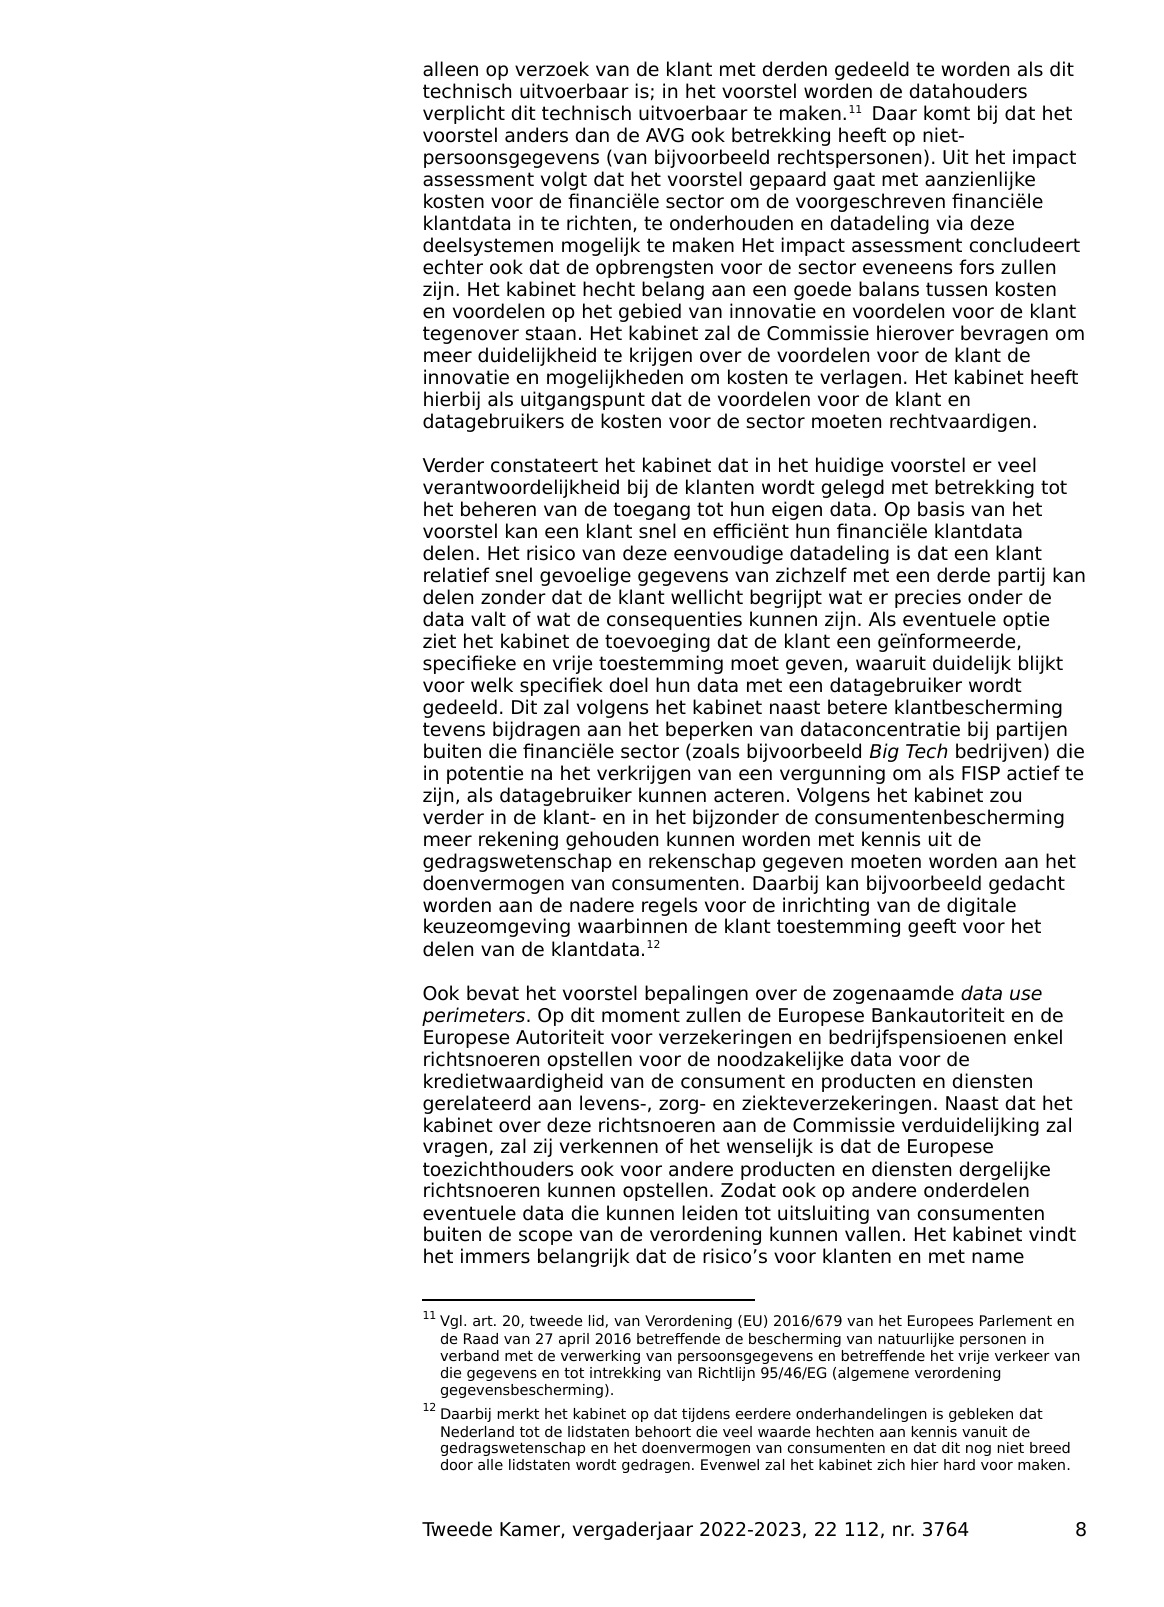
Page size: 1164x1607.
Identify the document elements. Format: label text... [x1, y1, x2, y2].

text Verder constateert het kabinet dat in het huidige voorstel er veel verantwoordelijkheid bij de klanten wordt gelegd met betrekking tot het beheren van de toegang tot hun eigen data. Op basis van het voorstel kan een klant snel en efficiënt hun financiële klantdata delen. Het risico van deze eenvoudige datadeling is dat een klant relatief snel gevoelige gegevens van zichzelf met een derde partij kan delen zonder dat de klant wellicht begrijpt wat er precies onder de data valt of wat de consequenties kunnen zijn. Als eventuele optie ziet het kabinet de toevoeging dat de klant een geïnformeerde, specifieke en vrije toestemming moet geven, waaruit duidelijk blijkt voor welk specifiek doel hun data met een datagebruiker wordt gedeeld. Dit zal volgens het kabinet naast betere klantbescherming tevens bijdragen aan het beperken van dataconcentratie bij partijen buiten die financiële sector (zoals bijvoorbeeld Big Tech bedrijven) die in potentie na het verkrijgen van een vergunning om als FISP actief te zijn, als datagebruiker kunnen acteren. Volgens het kabinet zou verder in de klant- en in het bijzonder de consumentenbescherming meer rekening gehouden kunnen worden met kennis uit de gedragswetenschap en rekenschap gegeven moeten worden aan het doenvermogen van consumenten. Daarbij kan bijvoorbeeld gedacht worden aan de nadere regels voor de inrichting van de digitale keuzeomgeving waarbinnen de klant toestemming geeft voor het delen van de klantdata. [422, 455, 1087, 960]
text alleen op verzoek van de klant met derden gedeeld te worden als dit technisch uitvoerbaar is; in het voorstel worden de datahouders verplicht dit technisch uitvoerbaar te maken. Daar komt bij dat het voorstel anders dan de AVG ook betrekking heeft op niet-persoonsgegevens (van bijvoorbeeld rechtspersonen). Uit het impact assessment volgt dat het voorstel gepaard gaat met aanzienlijke kosten voor de financiële sector om de voorgeschreven financiële klantdata in te richten, te onderhouden en datadeling via deze deelsystemen mogelijk te maken Het impact assessment concludeert echter ook dat de opbrengsten voor de sector eveneens fors zullen zijn. Het kabinet hecht belang aan een goede balans tussen kosten en voordelen op het gebied van innovatie en voordelen voor de klant tegenover staan. Het kabinet zal de Commissie hierover bevragen om meer duidelijkheid te krijgen over de voordelen voor de klant de innovatie en mogelijkheden om kosten te verlagen. Het kabinet heeft hierbij als uitgangspunt dat de voordelen voor de klant en datagebruikers de kosten voor de sector moeten rechtvaardigen. [422, 59, 1087, 433]
text Vgl. art. 20, tweede lid, van Verordening (EU) 2016/679 van het Europees Parlement en de Raad van 27 april 2016 betreffende de bescherming van natuurlijke personen in verband met de verwerking van persoonsgegevens en betreffende het vrije verkeer van die gegevens en tot intrekking van Richtlijn 95/46/EG (algemene verordening gegevensbescherming). [422, 1309, 1087, 1399]
text Ook bevat het voorstel bepalingen over de zogenaamde data use perimeters. Op dit moment zullen de Europese Bankautoriteit en de Europese Autoriteit voor verzekeringen en bedrijfspensioenen enkel richtsnoeren opstellen voor de noodzakelijke data voor de kredietwaardigheid van de consument en producten en diensten gerelateerd aan levens-, zorg- en ziekteverzekeringen. Naast dat het kabinet over deze richtsnoeren aan de Commissie verduidelijking zal vragen, zal zij verkennen of het wenselijk is dat de Europese toezichthouders ook voor andere producten en diensten dergelijke richtsnoeren kunnen opstellen. Zodat ook op andere onderdelen eventuele data die kunnen leiden tot uitsluiting van consumenten buiten de scope van de verordening kunnen vallen. Het kabinet vindt het immers belangrijk dat de risico’s voor klanten en met name [422, 983, 1087, 1268]
text Daarbij merkt het kabinet op dat tijdens eerdere onderhandelingen is gebleken dat Nederland tot de lidstaten behoort die veel waarde hechten aan kennis vanuit de gedragswetenschap en het doenvermogen van consumenten en dat dit nog niet breed door alle lidstaten wordt gedragen. Evenwel zal het kabinet zich hier hard voor maken. [422, 1402, 1087, 1474]
